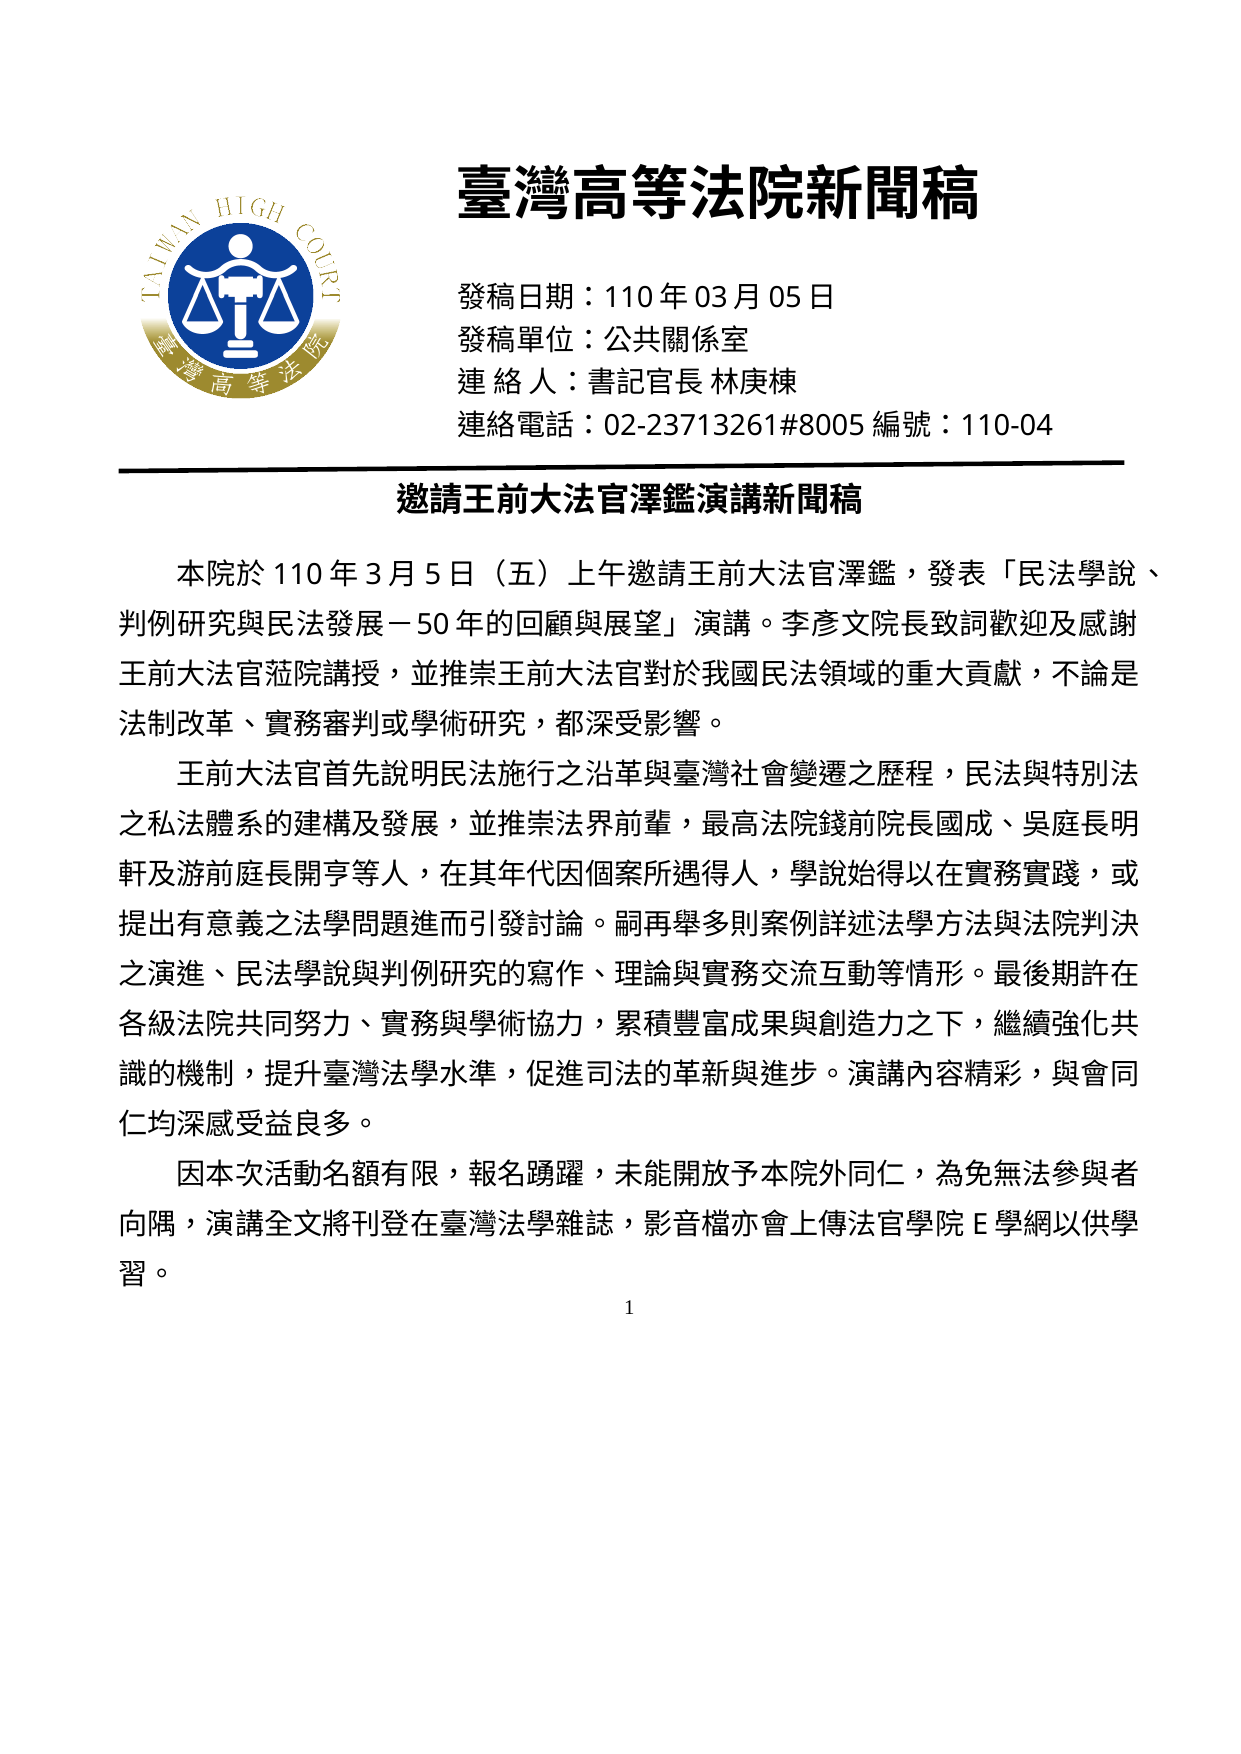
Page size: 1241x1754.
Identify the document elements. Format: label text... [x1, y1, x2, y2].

text 因本次活動名額有限，報名踴躍，未能開放予本院外同仁，為免無法參與者向隅，演講全文將刊登在臺灣法學雜誌，影音檔亦會上傳法官學院E學網以供學習。 [118, 1145, 1140, 1295]
text 邀請王前大法官澤鑑演講新聞稿 [118, 472, 1140, 521]
text 本院於110年3月5日（五）上午邀請王前大法官澤鑑，發表「民法學說、判例研究與民法發展－50年的回顧與展望」演講。李彥文院長致詞歡迎及感謝王前大法官蒞院講授，並推崇王前大法官對於我國民法領域的重大貢獻，不論是法制改革、實務審判或學術研究，都深受影響。 [118, 545, 1140, 745]
table_header 臺灣高等法院新聞稿 發稿日期：110年03月05日 發稿單位：公共關係室 連 絡 人：書記官長 林庚棟 連絡電話：02-23713261#8005 編號：110-04 [369, 147, 1127, 444]
picture [121, 176, 360, 415]
table_header [118, 147, 369, 444]
text 1 [118, 1295, 1140, 1319]
text 王前大法官首先說明民法施行之沿革與臺灣社會變遷之歷程，民法與特別法之私法體系的建構及發展，並推崇法界前輩，最高法院錢前院長國成、吳庭長明軒及游前庭長開亨等人，在其年代因個案所遇得人，學說始得以在實務實踐，或提出有意義之法學問題進而引發討論。嗣再舉多則案例詳述法學方法與法院判決之演進、民法學說與判例研究的寫作、理論與實務交流互動等情形。最後期許在各級法院共同努力、實務與學術協力，累積豐富成果與創造力之下，繼續強化共識的機制，提升臺灣法學水準，促進司法的革新與進步。演講內容精彩，與會同仁均深感受益良多。 [118, 745, 1140, 1145]
